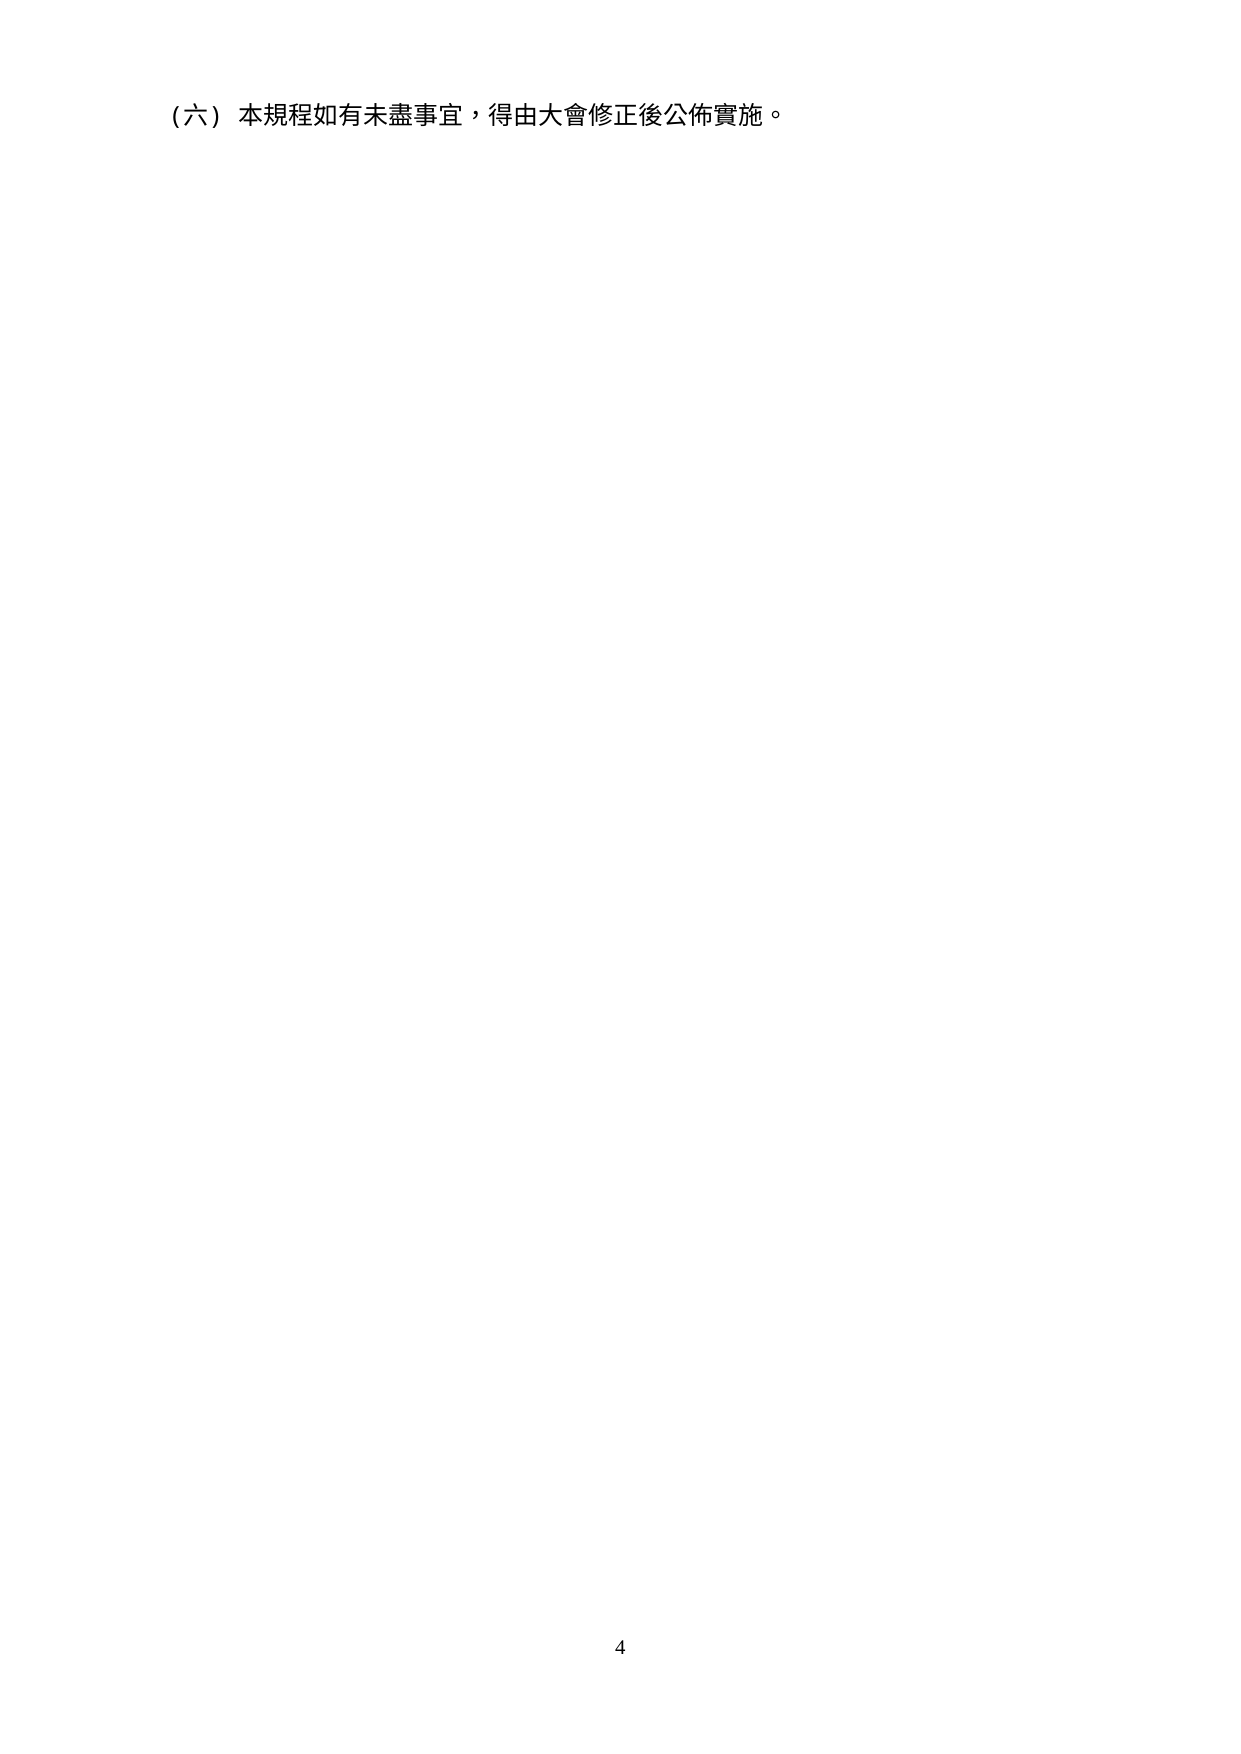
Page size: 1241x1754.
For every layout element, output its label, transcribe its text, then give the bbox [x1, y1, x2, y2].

text (六) 本規程如有未盡事宜，得由大會修正後公佈實施。 [118, 72, 1122, 134]
